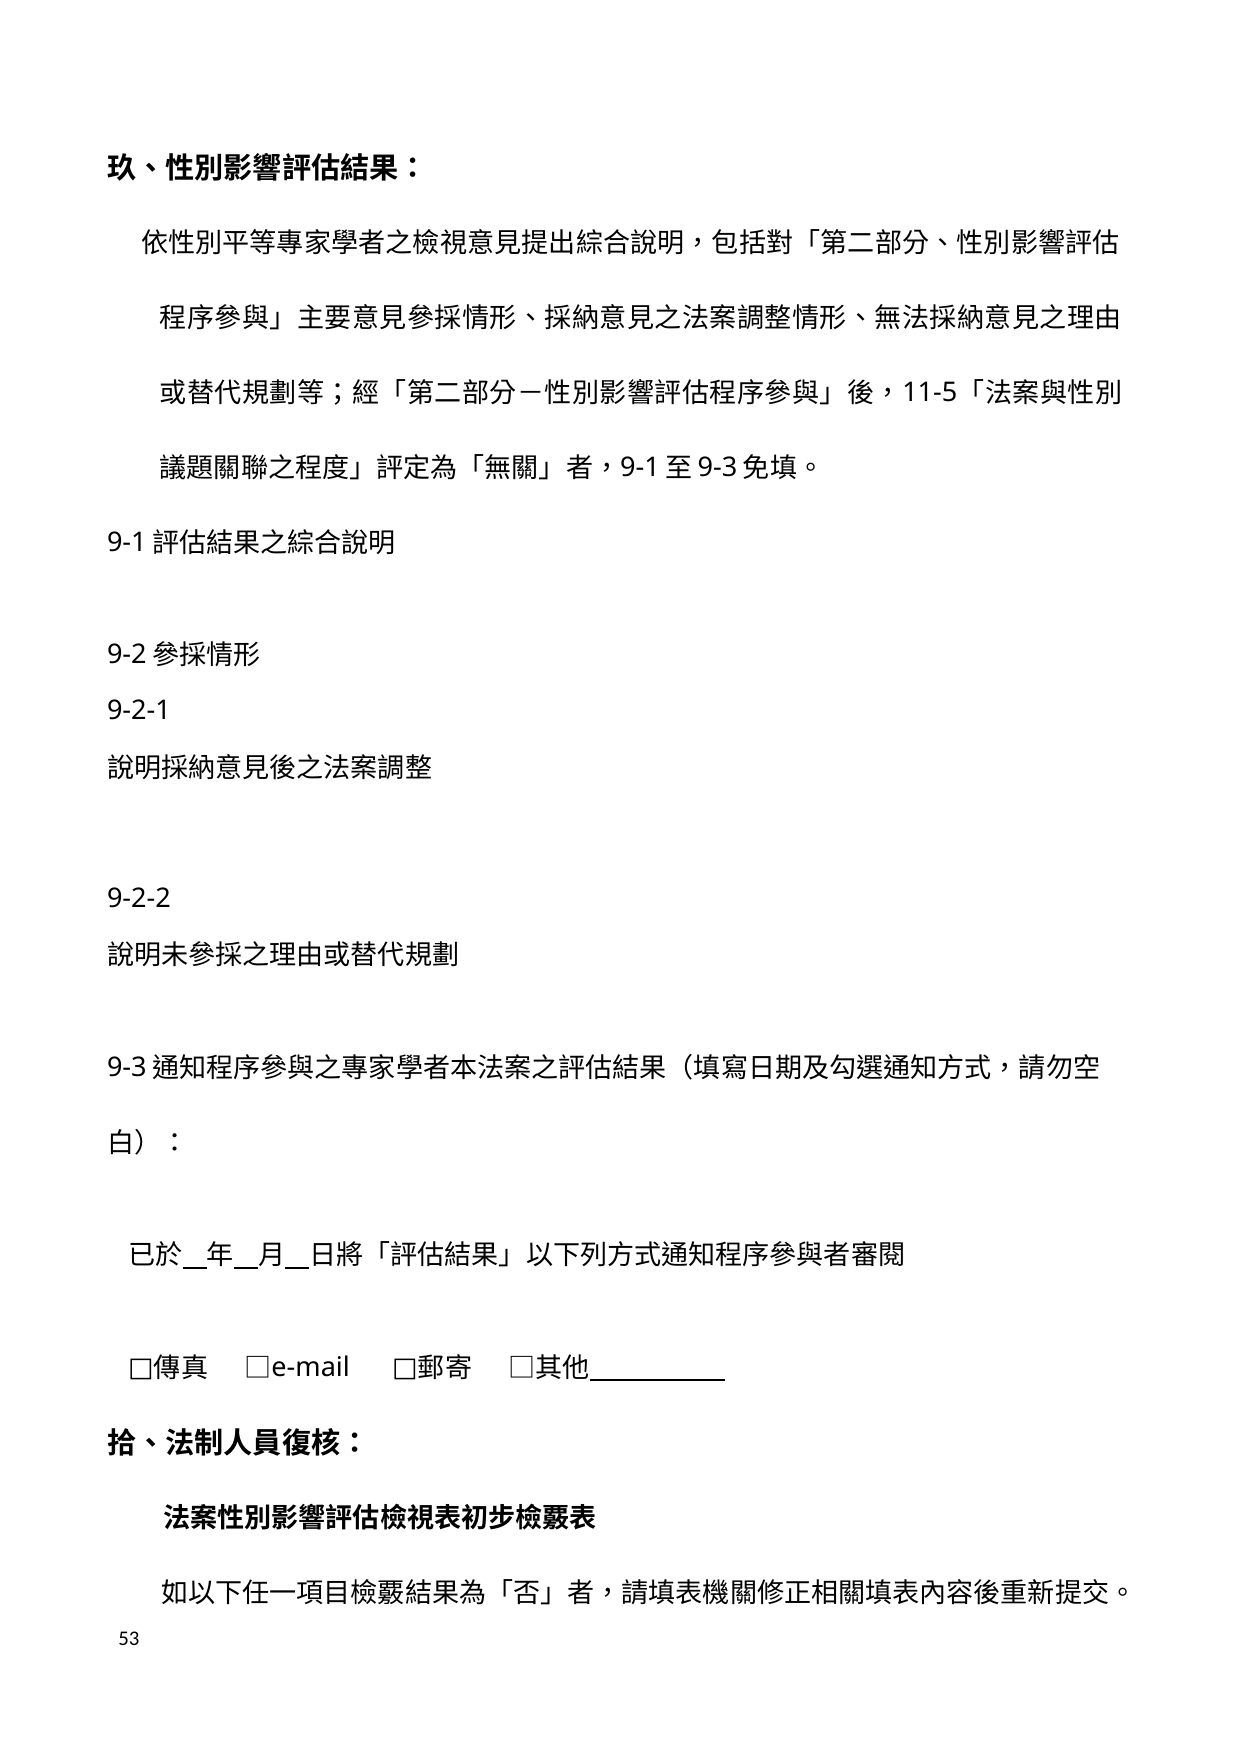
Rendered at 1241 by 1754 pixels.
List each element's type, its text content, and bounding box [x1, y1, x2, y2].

text 9-1評估結果之綜合說明 [107, 497, 1133, 572]
text 9-2-2 [107, 872, 1133, 909]
text 說明未參採之理由或替代規劃 [107, 909, 1121, 984]
text 已於 年 月 日將「評估結果」以下列方式通知程序參與者審閱 [107, 1209, 1133, 1284]
text 玖、性別影響評估結果： [107, 122, 1133, 197]
text 9-2參採情形 [107, 609, 1133, 684]
text 說明採納意見後之法案調整 [107, 722, 1133, 797]
text □傳真 □e-mail □郵寄 □其他 [107, 1322, 1133, 1397]
text 拾、法制人員復核： [107, 1397, 1133, 1472]
text 9-3通知程序參與之專家學者本法案之評估結果（填寫日期及勾選通知方式，請勿空白）： [107, 1022, 1133, 1172]
text 依性別平等專家學者之檢視意見提出綜合說明，包括對「第二部分、性別影響評估程序參與」主要意見參採情形、採納意見之法案調整情形、無法採納意見之理由或替代規劃等；經「第二部分－性別影響評估程序參與」後，11-5「法案與性別議題關聯之程度」評定為「無關」者，9-1至9-3免填。 [119, 197, 1122, 497]
text 如以下任一項目檢覈結果為「否」者，請填表機關修正相關填表內容後重新提交。 [107, 1547, 1133, 1622]
text 法案性別影響評估檢視表初步檢覈表 [107, 1472, 1133, 1547]
text 9-2-1 [107, 684, 1133, 722]
